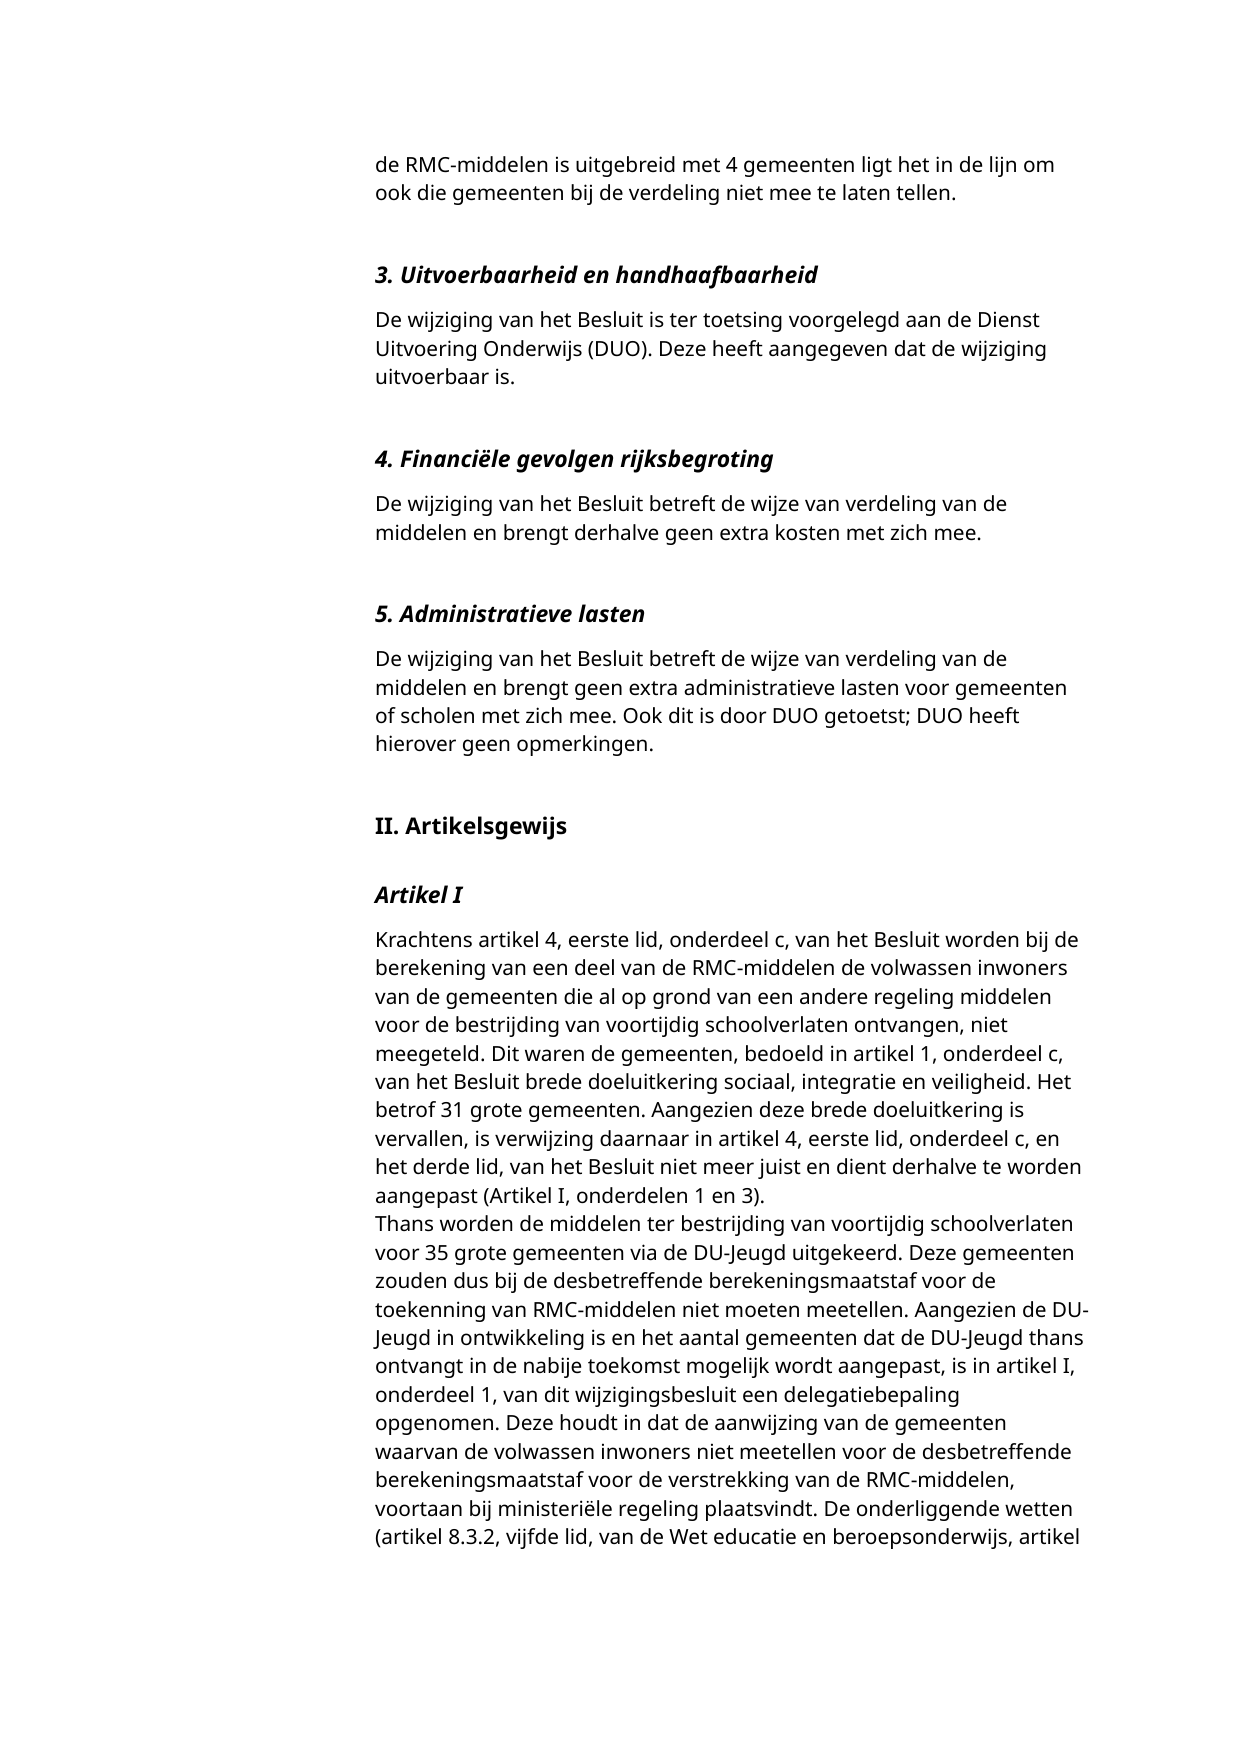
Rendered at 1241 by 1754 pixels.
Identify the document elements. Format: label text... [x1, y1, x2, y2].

text Thans worden de middelen ter bestrijding van voortijdig schoolverlaten voor 35 grote gemeenten via de DU-Jeugd uitgekeerd. Deze gemeenten zouden dus bij de desbetreffende berekeningsmaatstaf voor de toekenning van RMC-middelen niet moeten meetellen. Aangezien de DU-Jeugd in ontwikkeling is en het aantal gemeenten dat de DU-Jeugd thans ontvangt in de nabije toekomst mogelijk wordt aangepast, is in artikel I, onderdeel 1, van dit wijzigingsbesluit een delegatiebepaling opgenomen. Deze houdt in dat de aanwijzing van de gemeenten waarvan de volwassen inwoners niet meetellen voor de desbetreffende berekeningsmaatstaf voor de verstrekking van de RMC-middelen, voortaan bij ministeriële regeling plaatsvindt. De onderliggende wetten (artikel 8.3.2, vijfde lid, van de Wet educatie en beroepsonderwijs, artikel [375, 1209, 1090, 1551]
subtitle 5. Administratieve lasten [375, 598, 1090, 629]
text De wijziging van het Besluit is ter toetsing voorgelegd aan de Dienst Uitvoering Onderwijs (DUO). Deze heeft aangegeven dat de wijziging uitvoerbaar is. [375, 306, 1090, 391]
text De wijziging van het Besluit betreft de wijze van verdeling van de middelen en brengt derhalve geen extra kosten met zich mee. [375, 489, 1090, 546]
subtitle Artikel I [375, 879, 1090, 910]
text Krachtens artikel 4, eerste lid, onderdeel c, van het Besluit worden bij de berekening van een deel van de RMC-middelen de volwassen inwoners van de gemeenten die al op grond van een andere regeling middelen voor de bestrijding van voortijdig schoolverlaten ontvangen, niet meegeteld. Dit waren de gemeenten, bedoeld in artikel 1, onderdeel c, van het Besluit brede doeluitkering sociaal, integratie en veiligheid. Het betrof 31 grote gemeenten. Aangezien deze brede doeluitkering is vervallen, is verwijzing daarnaar in artikel 4, eerste lid, onderdeel c, en het derde lid, van het Besluit niet meer juist en dient derhalve te worden aangepast (Artikel I, onderdelen 1 en 3). [375, 925, 1090, 1209]
text de RMC-middelen is uitgebreid met 4 gemeenten ligt het in de lijn om ook die gemeenten bij de verdeling niet mee te laten tellen. [375, 150, 1090, 207]
subtitle 3. Uitvoerbaarheid en handhaafbaarheid [375, 259, 1090, 291]
subtitle 4. Financiële gevolgen rijksbegroting [375, 443, 1090, 474]
text De wijziging van het Besluit betreft de wijze van verdeling van de middelen en brengt geen extra administratieve lasten voor gemeenten of scholen met zich mee. Ook dit is door DUO getoetst; DUO heeft hierover geen opmerkingen. [375, 644, 1090, 758]
subtitle II. Artikelsgewijs [375, 810, 1090, 841]
